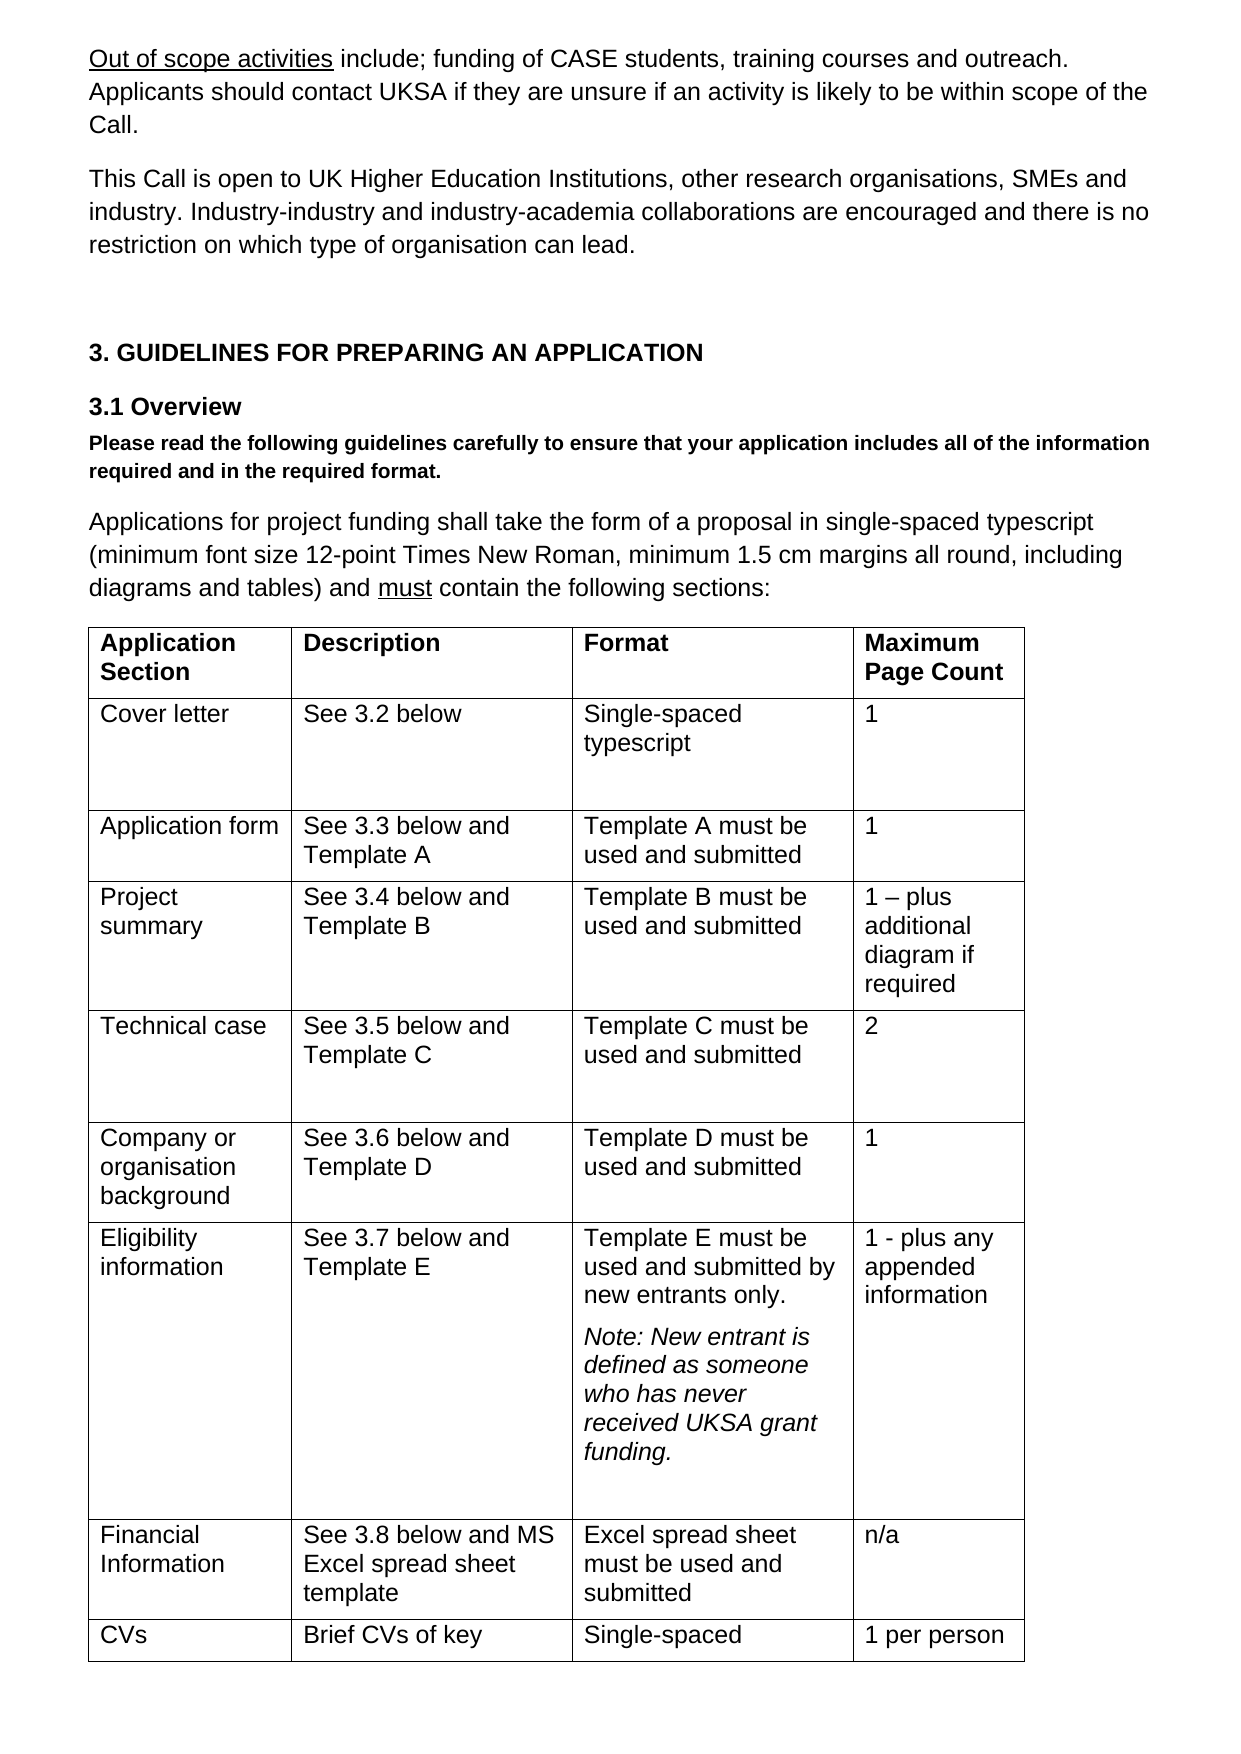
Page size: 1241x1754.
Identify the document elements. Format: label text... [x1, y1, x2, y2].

table_cell See 3.5 below and Template C [292, 1011, 572, 1122]
table_cell Company or organisation background [89, 1123, 291, 1222]
table_cell CVs [89, 1620, 291, 1661]
table_cell Single-spaced [573, 1620, 853, 1661]
table_header Format [573, 628, 853, 698]
table_cell Eligibility information [89, 1223, 291, 1519]
table_cell Financial Information [89, 1520, 291, 1619]
table_header Application Section [89, 628, 291, 698]
table_cell n/a [854, 1520, 1024, 1619]
table_cell Technical case [89, 1011, 291, 1122]
table_cell Template C must be used and submitted [573, 1011, 853, 1122]
table_cell Project summary [89, 882, 291, 1010]
text Please read the following guidelines carefully to ensure that your application includes all of the information required and in the required format. [89, 431, 1152, 483]
text Out of scope activities include; funding of CASE students, training courses and outreach. Applicants should contact UKSA if they are unsure if an activity is likely to be within scope of the Call. [89, 44, 1152, 139]
table_cell Excel spread sheet must be used and submitted [573, 1520, 853, 1619]
table_cell See 3.6 below and Template D [292, 1123, 572, 1222]
table_cell 2 [854, 1011, 1024, 1122]
table_cell Cover letter [89, 699, 291, 810]
table_cell Single-spaced typescript [573, 699, 853, 810]
table_cell Template A must be used and submitted [573, 811, 853, 881]
table_cell See 3.8 below and MS Excel spread sheet template [292, 1520, 572, 1619]
table_cell 1 – plus additional diagram if required [854, 882, 1024, 1010]
table_cell 1 [854, 811, 1024, 881]
text 3. GUIDELINES FOR PREPARING AN APPLICATION [89, 338, 1152, 367]
text This Call is open to UK Higher Education Institutions, other research organisations, SMEs and industry. Industry-industry and industry-academia collaborations are encouraged and there is no restriction on which type of organisation can lead. [89, 164, 1152, 259]
table_cell 1 - plus any appended information [854, 1223, 1024, 1519]
table_cell 1 per person [854, 1620, 1024, 1661]
table_header Description [292, 628, 572, 698]
text Applications for project funding shall take the form of a proposal in single-spaced typescript (minimum font size 12-point Times New Roman, minimum 1.5 cm margins all round, including diagrams and tables) and must contain the following sections: [89, 507, 1152, 602]
table_cell See 3.3 below and Template A [292, 811, 572, 881]
text 3.1 Overview [89, 392, 1152, 421]
table_cell 1 [854, 699, 1024, 810]
table_cell Application form [89, 811, 291, 881]
table_cell See 3.4 below and Template B [292, 882, 572, 1010]
table_header Maximum Page Count [854, 628, 1024, 698]
table_cell Template D must be used and submitted [573, 1123, 853, 1222]
table_cell See 3.7 below and Template E [292, 1223, 572, 1519]
table_cell Template B must be used and submitted [573, 882, 853, 1010]
table_cell See 3.2 below [292, 699, 572, 810]
table_cell Brief CVs of key [292, 1620, 572, 1661]
table_cell 1 [854, 1123, 1024, 1222]
table_cell Template E must be used and submitted by new entrants only. Note: New entrant is defined as someone who has never received UKSA grant funding. [573, 1223, 853, 1519]
